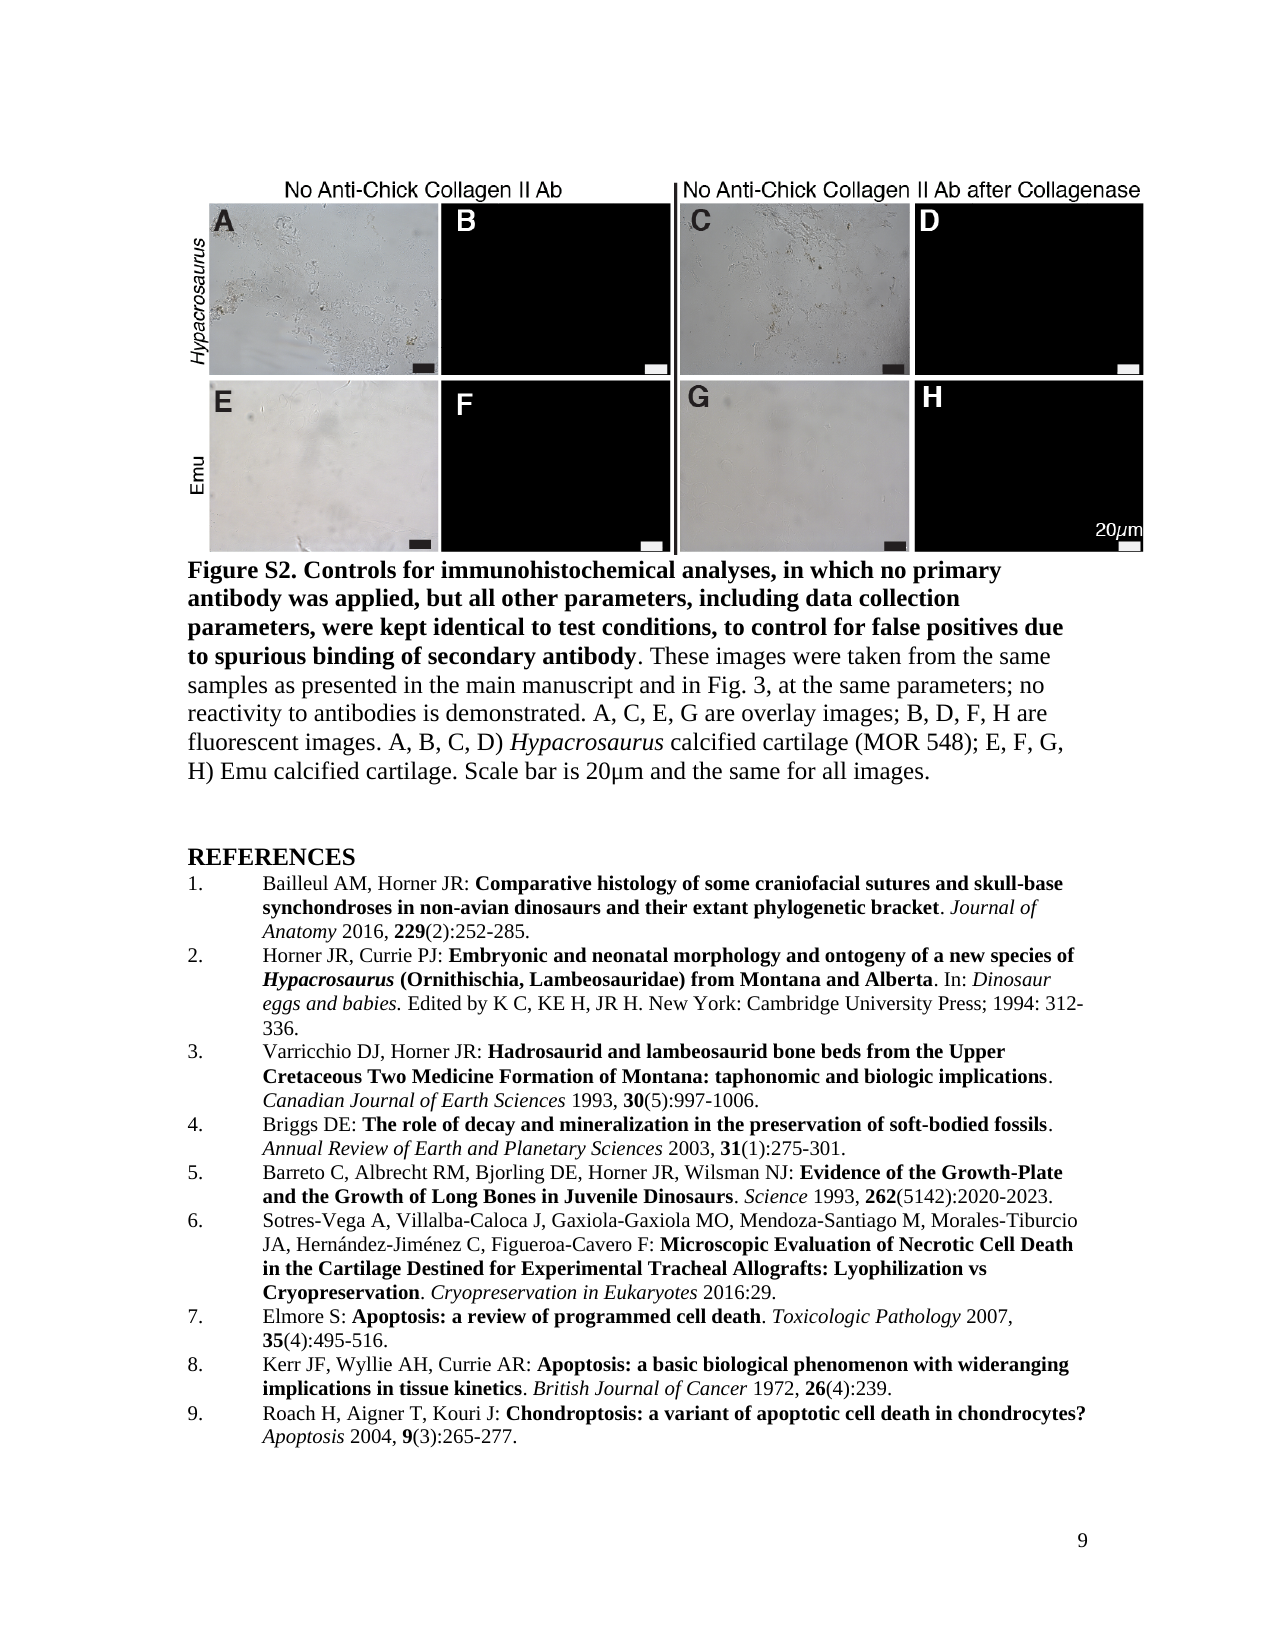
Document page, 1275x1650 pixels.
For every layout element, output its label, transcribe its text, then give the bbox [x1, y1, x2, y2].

text 6. Sotres-Vega A, Villalba-Caloca J, Gaxiola-Gaxiola MO, Mendoza-Santiago M, Morales-Tiburcio JA, Hernández-Jiménez C, Figueroa-Cavero F: Microscopic Evaluation of Necrotic Cell Death in the Cartilage Destined for Experimental Tracheal Allografts: Lyophilization vs Cryopreservation. Cryopreservation in Eukaryotes 2016:29. [187, 1208, 1087, 1304]
picture [187, 178, 1144, 555]
text 1. Bailleul AM, Horner JR: Comparative histology of some craniofacial sutures and skull-base synchondroses in non-avian dinosaurs and their extant phylogenetic bracket. Journal of Anatomy 2016, 229(2):252-285. [187, 871, 1087, 943]
text 2. Horner JR, Currie PJ: Embryonic and neonatal morphology and ontogeny of a new species of Hypacrosaurus (Ornithischia, Lambeosauridae) from Montana and Alberta. In: Dinosaur eggs and babies. Edited by K C, KE H, JR H. New York: Cambridge University Press; 1994: 312-336. [187, 943, 1087, 1039]
text 7. Elmore S: Apoptosis: a review of programmed cell death. Toxicologic Pathology 2007, 35(4):495-516. [187, 1304, 1087, 1352]
text 5. Barreto C, Albrecht RM, Bjorling DE, Horner JR, Wilsman NJ: Evidence of the Growth-Plate and the Growth of Long Bones in Juvenile Dinosaurs. Science 1993, 262(5142):2020-2023. [187, 1160, 1087, 1208]
text Figure S2. Controls for immunohistochemical analyses, in which no primary antibody was applied, but all other parameters, including data collection parameters, were kept identical to test conditions, to control for false positives due to spurious binding of secondary antibody. These images were taken from the same samples as presented in the main manuscript and in Fig. 3, at the same parameters; no reactivity to antibodies is demonstrated. A, C, E, G are overlay images; B, D, F, H are fluorescent images. A, B, C, D) Hypacrosaurus calcified cartilage (MOR 548); E, F, G, H) Emu calcified cartilage. Scale bar is 20μm and the same for all images. [187, 555, 1087, 785]
text 9. Roach H, Aigner T, Kouri J: Chondroptosis: a variant of apoptotic cell death in chondrocytes? Apoptosis 2004, 9(3):265-277. [187, 1400, 1087, 1448]
text 4. Briggs DE: The role of decay and mineralization in the preservation of soft-bodied fossils. Annual Review of Earth and Planetary Sciences 2003, 31(1):275-301. [187, 1112, 1087, 1160]
text 3. Varricchio DJ, Horner JR: Hadrosaurid and lambeosaurid bone beds from the Upper Cretaceous Two Medicine Formation of Montana: taphonomic and biologic implications. Canadian Journal of Earth Sciences 1993, 30(5):997-1006. [187, 1039, 1087, 1112]
text 8. Kerr JF, Wyllie AH, Currie AR: Apoptosis: a basic biological phenomenon with wideranging implications in tissue kinetics. British Journal of Cancer 1972, 26(4):239. [187, 1352, 1087, 1400]
text REFERENCES [187, 842, 1087, 871]
